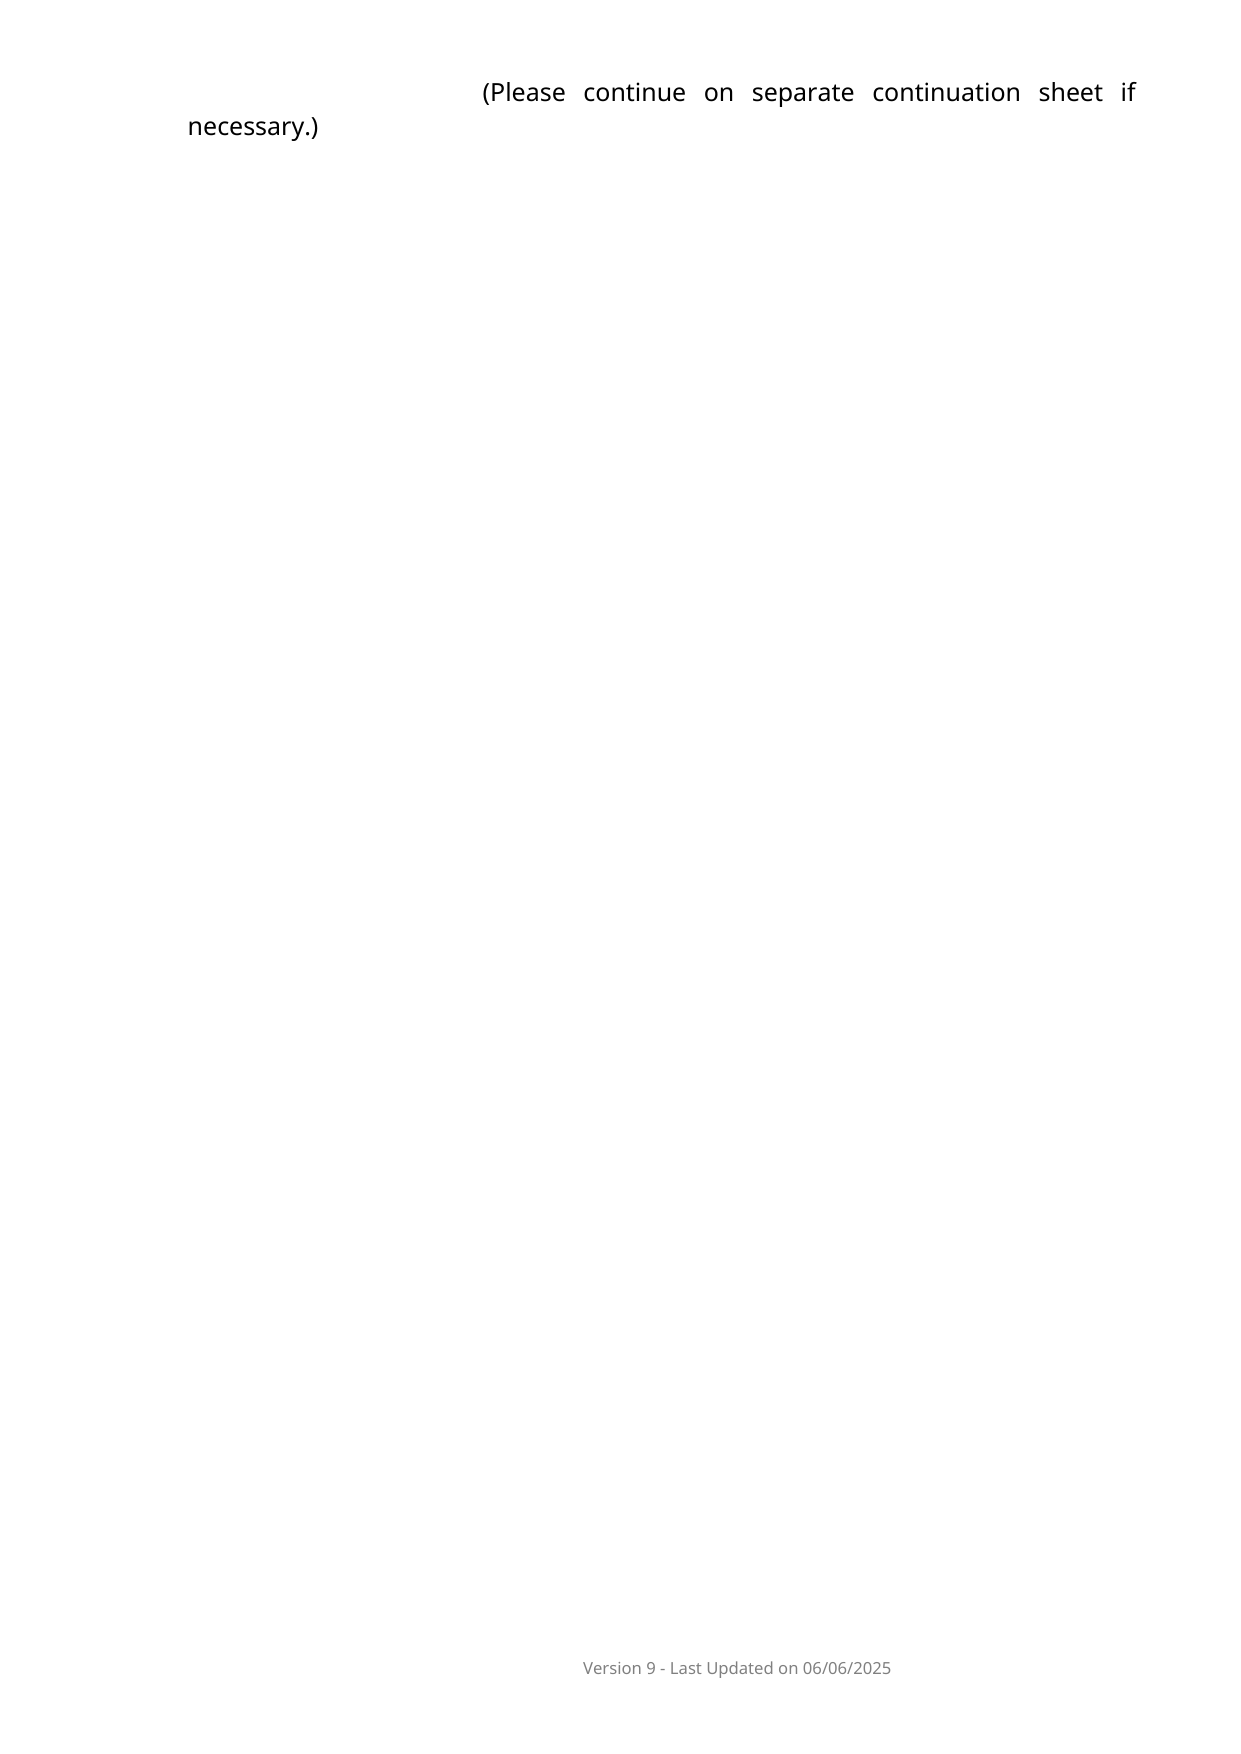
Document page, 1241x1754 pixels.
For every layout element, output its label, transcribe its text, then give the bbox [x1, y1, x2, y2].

text (Please continue on separate continuation sheet if necessary.) [187, 75, 1137, 143]
